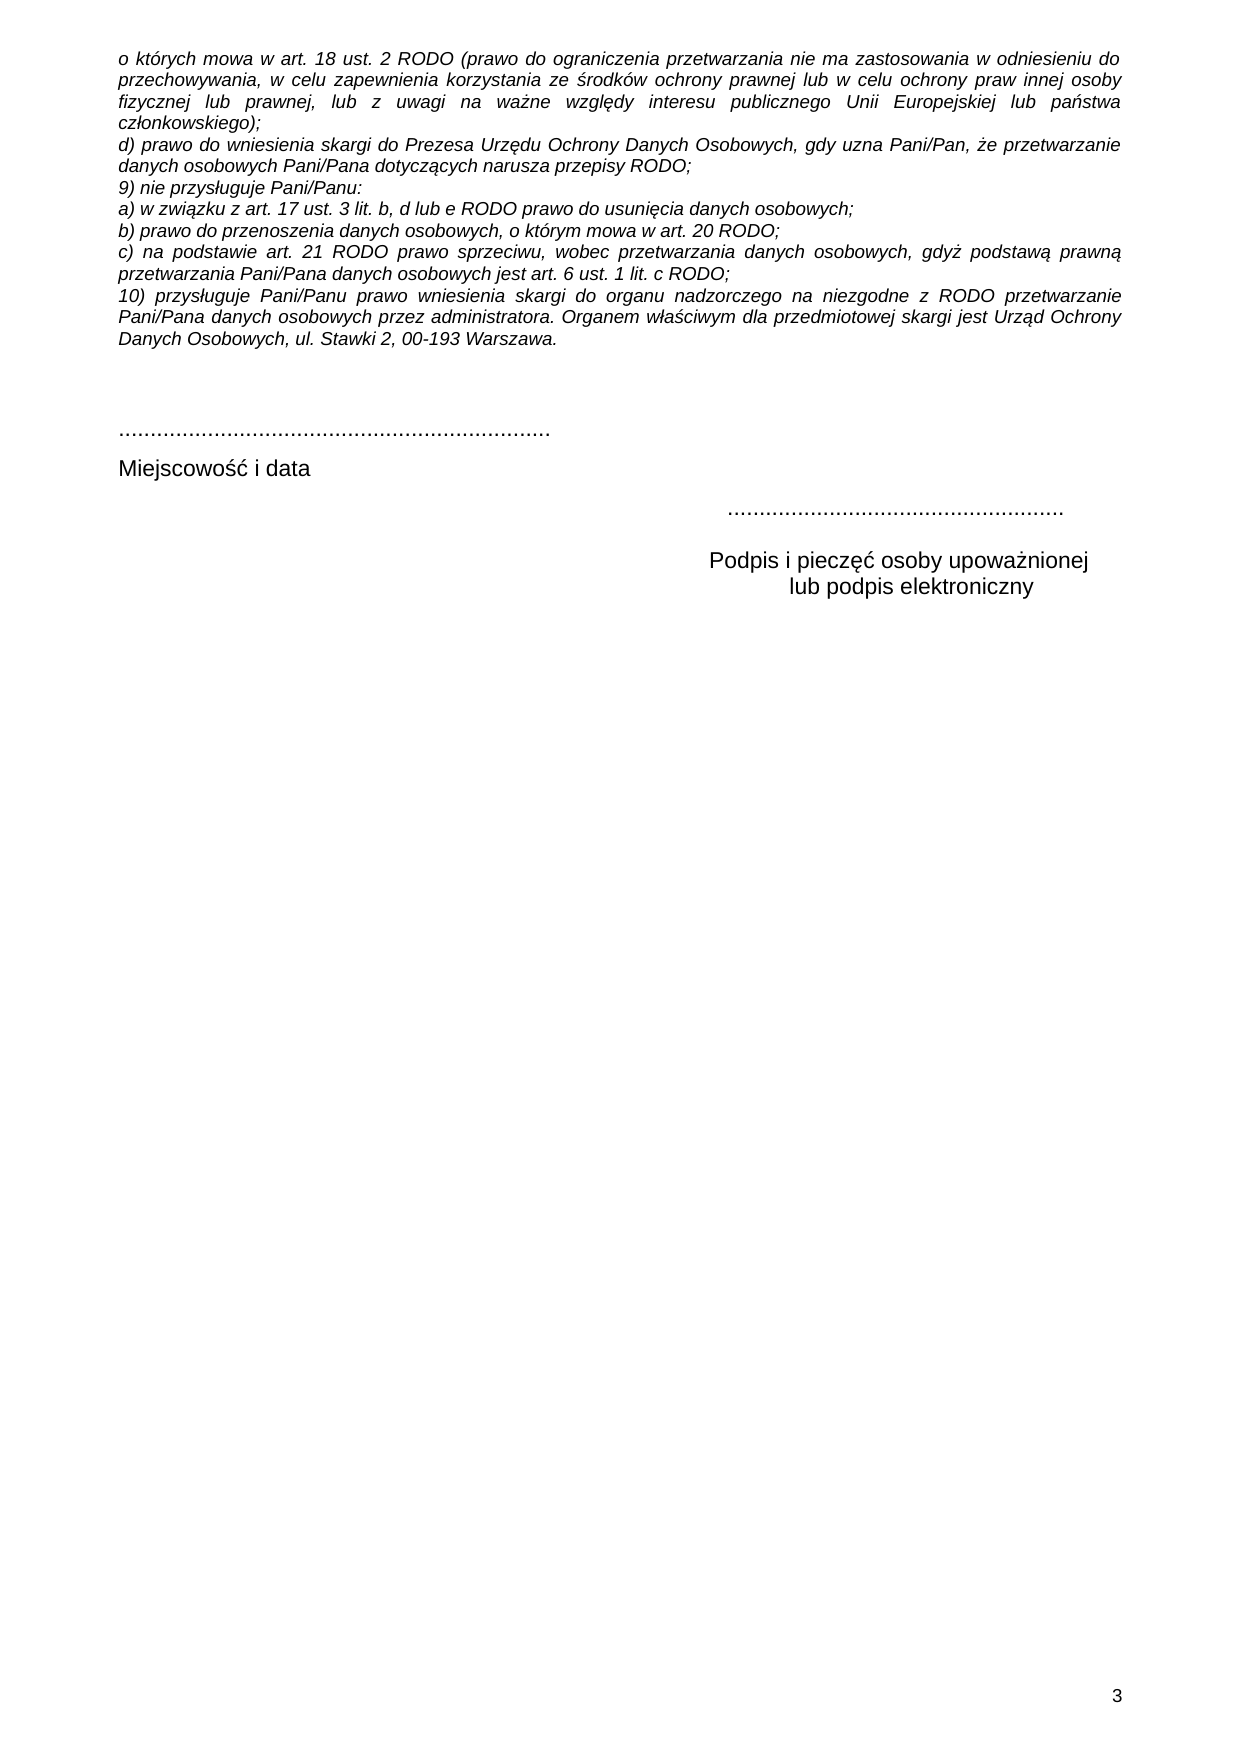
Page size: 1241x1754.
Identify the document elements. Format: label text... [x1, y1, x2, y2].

text Podpis i pieczęć osoby upoważnionej lub podpis elektroniczny [118, 547, 1122, 599]
text 9) nie przysługuje Pani/Panu: [118, 177, 1122, 198]
text ..................................................... [118, 494, 1122, 520]
text .................................................................... [118, 415, 1122, 441]
text 10) przysługuje Pani/Panu prawo wniesienia skargi do organu nadzorczego na niezgodne z RODO przetwarzanie Pani/Pana danych osobowych przez administratora. Organem właściwym dla przedmiotowej skargi jest Urząd Ochrony Danych Osobowych, ul. Stawki 2, 00-193 Warszawa. [118, 284, 1122, 349]
text d) prawo do wniesienia skargi do Prezesa Urzędu Ochrony Danych Osobowych, gdy uzna Pani/Pan, że przetwarzanie danych osobowych Pani/Pana dotyczących narusza przepisy RODO; [118, 133, 1122, 177]
text c) na podstawie art. 21 RODO prawo sprzeciwu, wobec przetwarzania danych osobowych, gdyż podstawą prawną przetwarzania Pani/Pana danych osobowych jest art. 6 ust. 1 lit. c RODO; [118, 241, 1122, 284]
text Miejscowość i data [118, 454, 1122, 481]
text a) w związku z art. 17 ust. 3 lit. b, d lub e RODO prawo do usunięcia danych osobowych; [118, 198, 1122, 220]
text b) prawo do przenoszenia danych osobowych, o którym mowa w art. 20 RODO; [118, 220, 1122, 241]
text o których mowa w art. 18 ust. 2 RODO (prawo do ograniczenia przetwarzania nie ma zastosowania w odniesieniu do przechowywania, w celu zapewnienia korzystania ze środków ochrony prawnej lub w celu ochrony praw innej osoby fizycznej lub prawnej, lub z uwagi na ważne względy interesu publicznego Unii Europejskiej lub państwa członkowskiego); [118, 47, 1122, 133]
